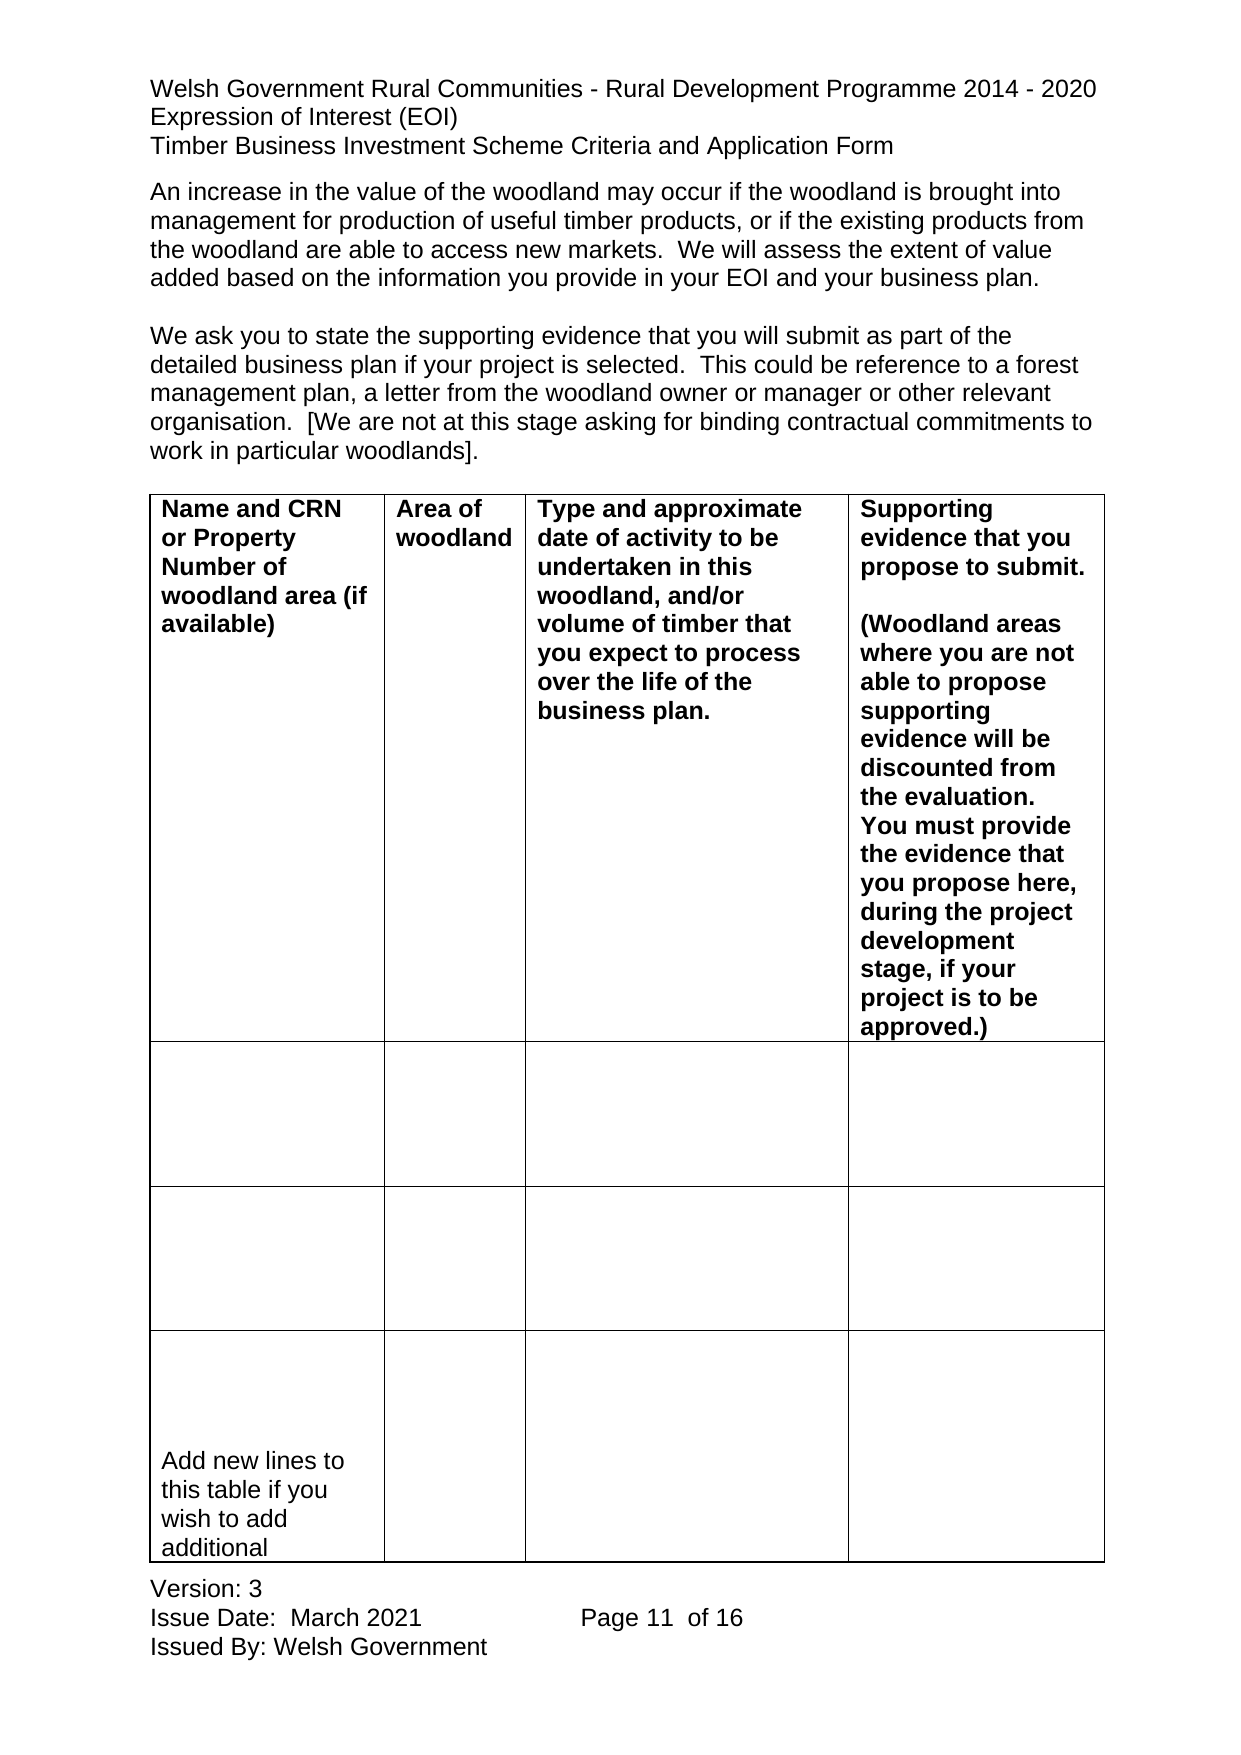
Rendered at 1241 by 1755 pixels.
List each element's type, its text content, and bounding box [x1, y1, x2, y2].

table_cell [526, 1042, 848, 1186]
table_cell [849, 1331, 1104, 1561]
table_cell [385, 1042, 525, 1186]
table_header Name and CRN or Property Number of woodland area (if available) [151, 495, 384, 1041]
table_cell [385, 1331, 525, 1561]
table_cell [526, 1187, 848, 1330]
text An increase in the value of the woodland may occur if the woodland is brought into management for production of useful timber products, or if the existing products from the woodland are able to access new markets. We will assess the extent of value added based on the information you provide in your EOI and your business plan. [150, 177, 1105, 292]
table_header Type and approximate date of activity to be undertaken in this woodland, and/or volume of timber that you expect to process over the life of the business plan. [526, 495, 848, 1041]
table_header Supporting evidence that you propose to submit. (Woodland areas where you are not able to propose supporting evidence will be discounted from the evaluation. You must provide the evidence that you propose here, during the project development stage, if your project is to be approved.) [849, 495, 1104, 1041]
table_cell [526, 1331, 848, 1561]
table_cell [385, 1187, 525, 1330]
table_cell [849, 1187, 1104, 1330]
text We ask you to state the supporting evidence that you will submit as part of the detailed business plan if your project is selected. This could be reference to a forest management plan, a letter from the woodland owner or manager or other relevant organisation. [We are not at this stage asking for binding contractual commitments to work in particular woodlands]. [150, 321, 1105, 465]
table_cell [849, 1042, 1104, 1186]
table_cell [151, 1187, 384, 1330]
table_header Area of woodland [385, 495, 525, 1041]
table_cell Add new lines to this table if you wish to add additional [151, 1331, 384, 1561]
table_cell [151, 1042, 384, 1186]
